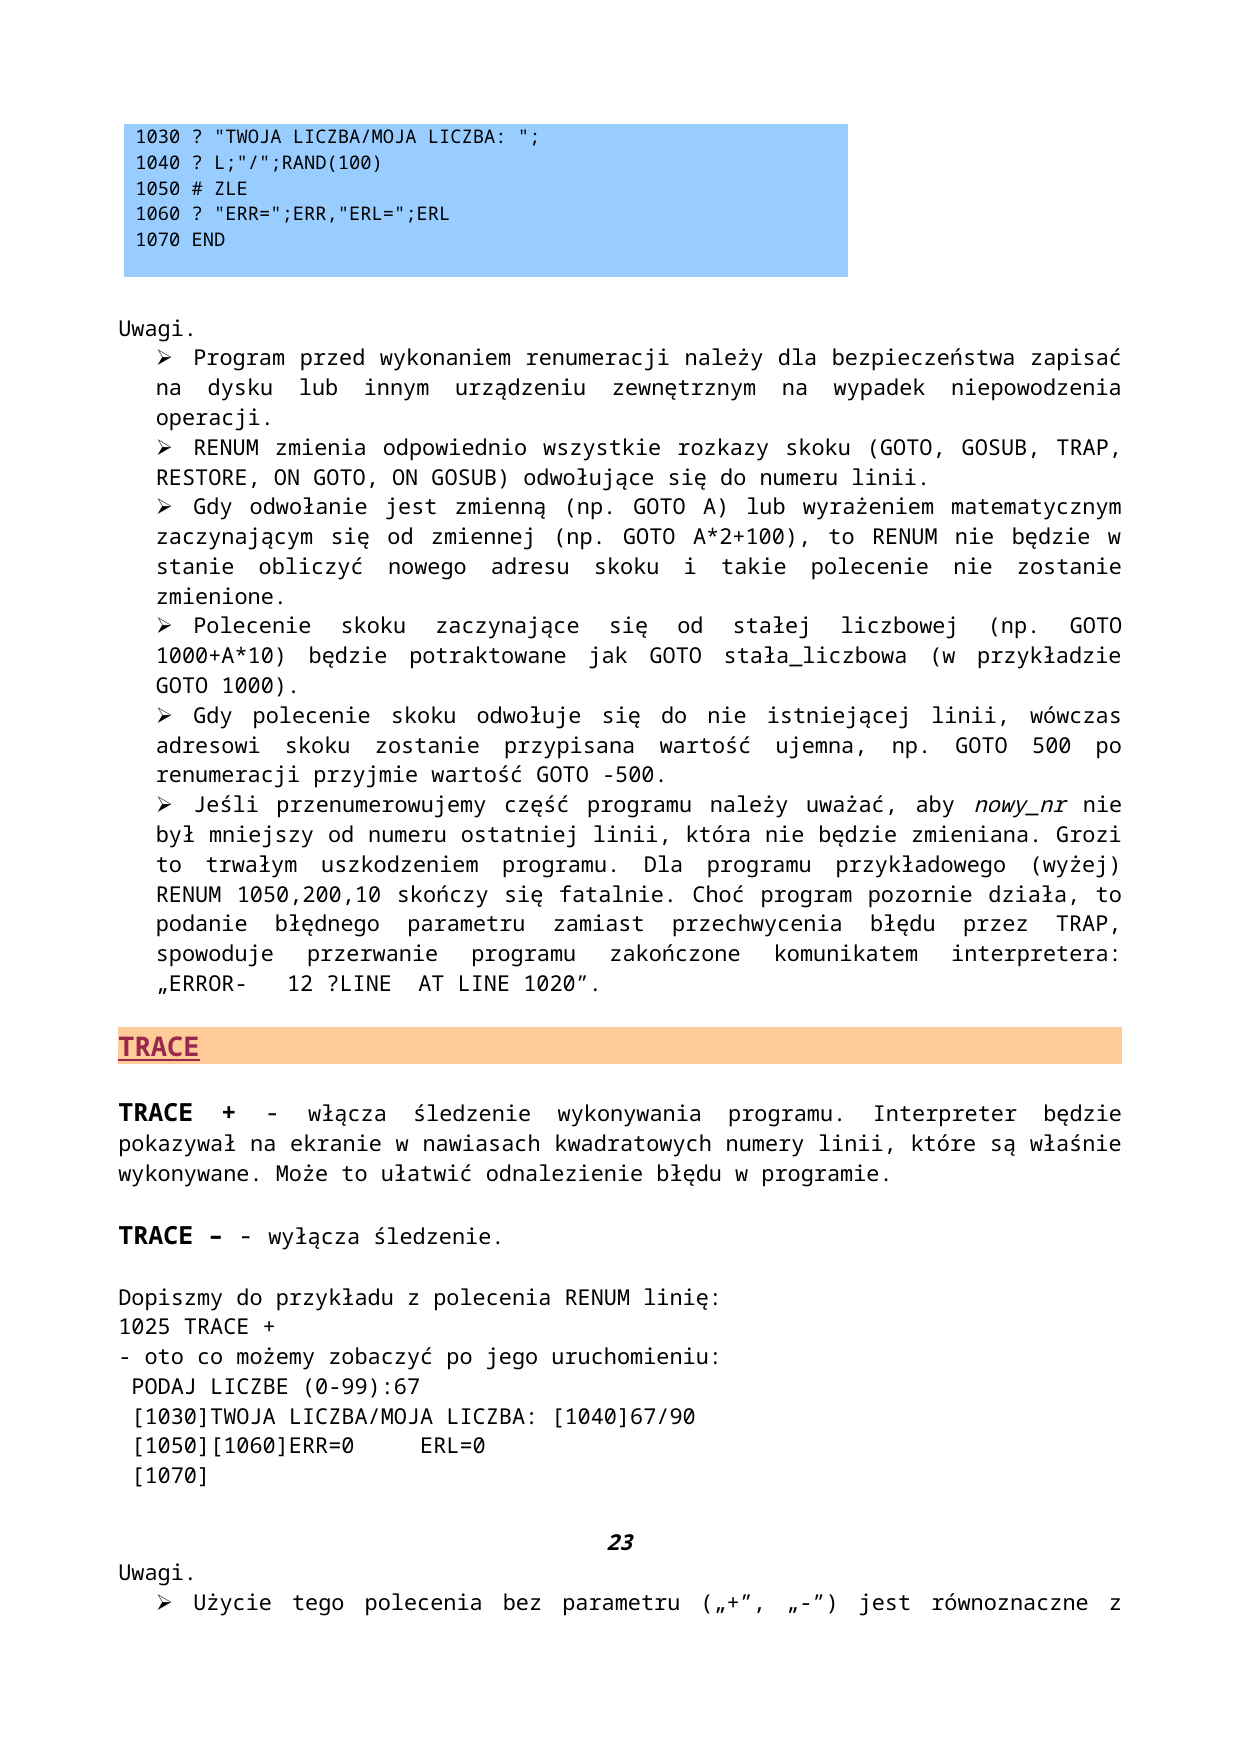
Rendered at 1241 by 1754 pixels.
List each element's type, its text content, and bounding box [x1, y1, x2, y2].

list Program przed wykonaniem renumeracji należy dla bezpieczeństwa zapisać na dysku lub innym urządzeniu zewnętrznym na wypadek niepowodzenia operacji. [156, 342, 1122, 432]
text 1025 TRACE + [118, 1311, 1122, 1341]
list Gdy polecenie skoku odwołuje się do nie istniejącej linii, wówczas adresowi skoku zostanie przypisana wartość ujemna, np. GOTO 500 po renumeracji przyjmie wartość GOTO -500. [156, 700, 1122, 789]
text Uwagi. [118, 1557, 1122, 1586]
text Dopiszmy do przykładu z polecenia RENUM linię: [118, 1281, 1122, 1311]
text Uwagi. [118, 312, 1122, 342]
list RENUM zmienia odpowiednio wszystkie rozkazy skoku (GOTO, GOSUB, TRAP, RESTORE, ON GOTO, ON GOSUB) odwołujące się do numeru linii. [156, 432, 1122, 491]
text - oto co możemy zobaczyć po jego uruchomieniu: [118, 1341, 1122, 1371]
text 23 [118, 1527, 1122, 1557]
text TRACE + - włącza śledzenie wykonywania programu. Interpreter będzie pokazywał na ekranie w nawiasach kwadratowych numery linii, które są właśnie wykonywane. Może to ułatwić odnalezienie błędu w programie. [118, 1094, 1122, 1188]
text [1070] [118, 1460, 1122, 1490]
list Gdy odwołanie jest zmienną (np. GOTO A) lub wyrażeniem matematycznym zaczynającym się od zmiennej (np. GOTO A*2+100), to RENUM nie będzie w stanie obliczyć nowego adresu skoku i takie polecenie nie zostanie zmienione. [156, 491, 1122, 610]
list Jeśli przenumerowujemy część programu należy uważać, aby nowy_nr nie był mniejszy od numeru ostatniej linii, która nie będzie zmieniana. Grozi to trwałym uszkodzeniem programu. Dla programu przykładowego (wyżej) RENUM 1050,200,10 skończy się fatalnie. Choć program pozornie działa, to podanie błędnego parametru zamiast przechwycenia błędu przez TRAP, spowoduje przerwanie programu zakończone komunikatem interpretera: „ERROR- 12 ?LINE AT LINE 1020”. [156, 789, 1122, 998]
text TRACE [118, 1027, 1122, 1064]
table_header 1030 ? "TWOJA LICZBA/MOJA LICZBA: "; 1040 ? L;"/";RAND(100) 1050 # ZLE 1060 ? "ERR=";ERR,"ERL=";ERL 1070 END [118, 118, 854, 283]
list Polecenie skoku zaczynające się od stałej liczbowej (np. GOTO 1000+A*10) będzie potraktowane jak GOTO stała_liczbowa (w przykładzie GOTO 1000). [156, 610, 1122, 700]
list Użycie tego polecenia bez parametru („+”, „-”) jest równoznaczne z [156, 1586, 1122, 1616]
text TRACE – - wyłącza śledzenie. [118, 1218, 1122, 1252]
text [1030]TWOJA LICZBA/MOJA LICZBA: [1040]67/90 [118, 1401, 1122, 1430]
text PODAJ LICZBE (0-99):67 [118, 1371, 1122, 1401]
text [1050][1060]ERR=0 ERL=0 [118, 1430, 1122, 1460]
